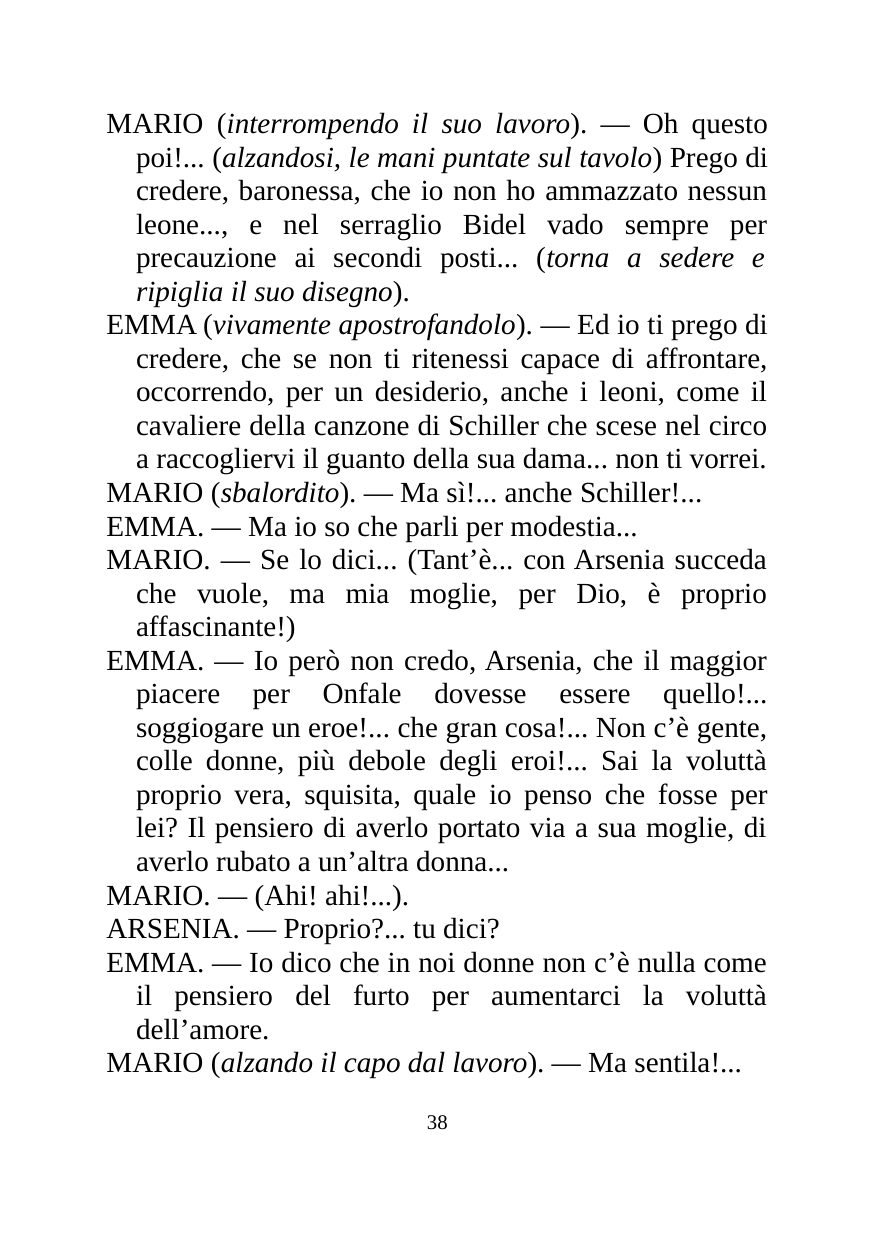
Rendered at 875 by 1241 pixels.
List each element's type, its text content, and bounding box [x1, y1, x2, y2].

text MARIO. — Se lo dici... (Tant’è... con Arsenia succeda che vuole, ma mia moglie, per Dio, è proprio affascinante!) [106, 542, 768, 643]
text ARSENIA. — Proprio?... tu dici? [106, 911, 768, 945]
text EMMA. — Io dico che in noi donne non c’è nulla come il pensiero del furto per aumentarci la voluttà dell’amore. [106, 945, 768, 1045]
text MARIO (interrompendo il suo lavoro). — Oh questo poi!... (alzandosi, le mani puntate sul tavolo) Prego di credere, baronessa, che io non ho ammazzato nessun leone..., e nel serraglio Bidel vado sempre per precauzione ai secondi posti... (torna a sedere e ripiglia il suo disegno). [106, 106, 768, 307]
text MARIO (sbalordito). — Ma sì!... anche Schiller!... [106, 475, 768, 509]
text EMMA. — Ma io so che parli per modestia... [106, 509, 768, 542]
text EMMA (vivamente apostrofandolo). — Ed io ti prego di credere, che se non ti ritenessi capace di affrontare, occorrendo, per un desiderio, anche i leoni, come il cavaliere della canzone di Schiller che scese nel circo a raccogliervi il guanto della sua dama... non ti vorrei. [106, 307, 768, 475]
text MARIO. — (Ahi! ahi!...). [106, 878, 768, 911]
text EMMA. — Io però non credo, Arsenia, che il maggior piacere per Onfale dovesse essere quello!... soggiogare un eroe!... che gran cosa!... Non c’è gente, colle donne, più debole degli eroi!... Sai la voluttà proprio vera, squisita, quale io penso che fosse per lei? Il pensiero di averlo portato via a sua moglie, di averlo rubato a un’altra donna... [106, 643, 768, 878]
text MARIO (alzando il capo dal lavoro). — Ma sentila!... [106, 1045, 768, 1079]
